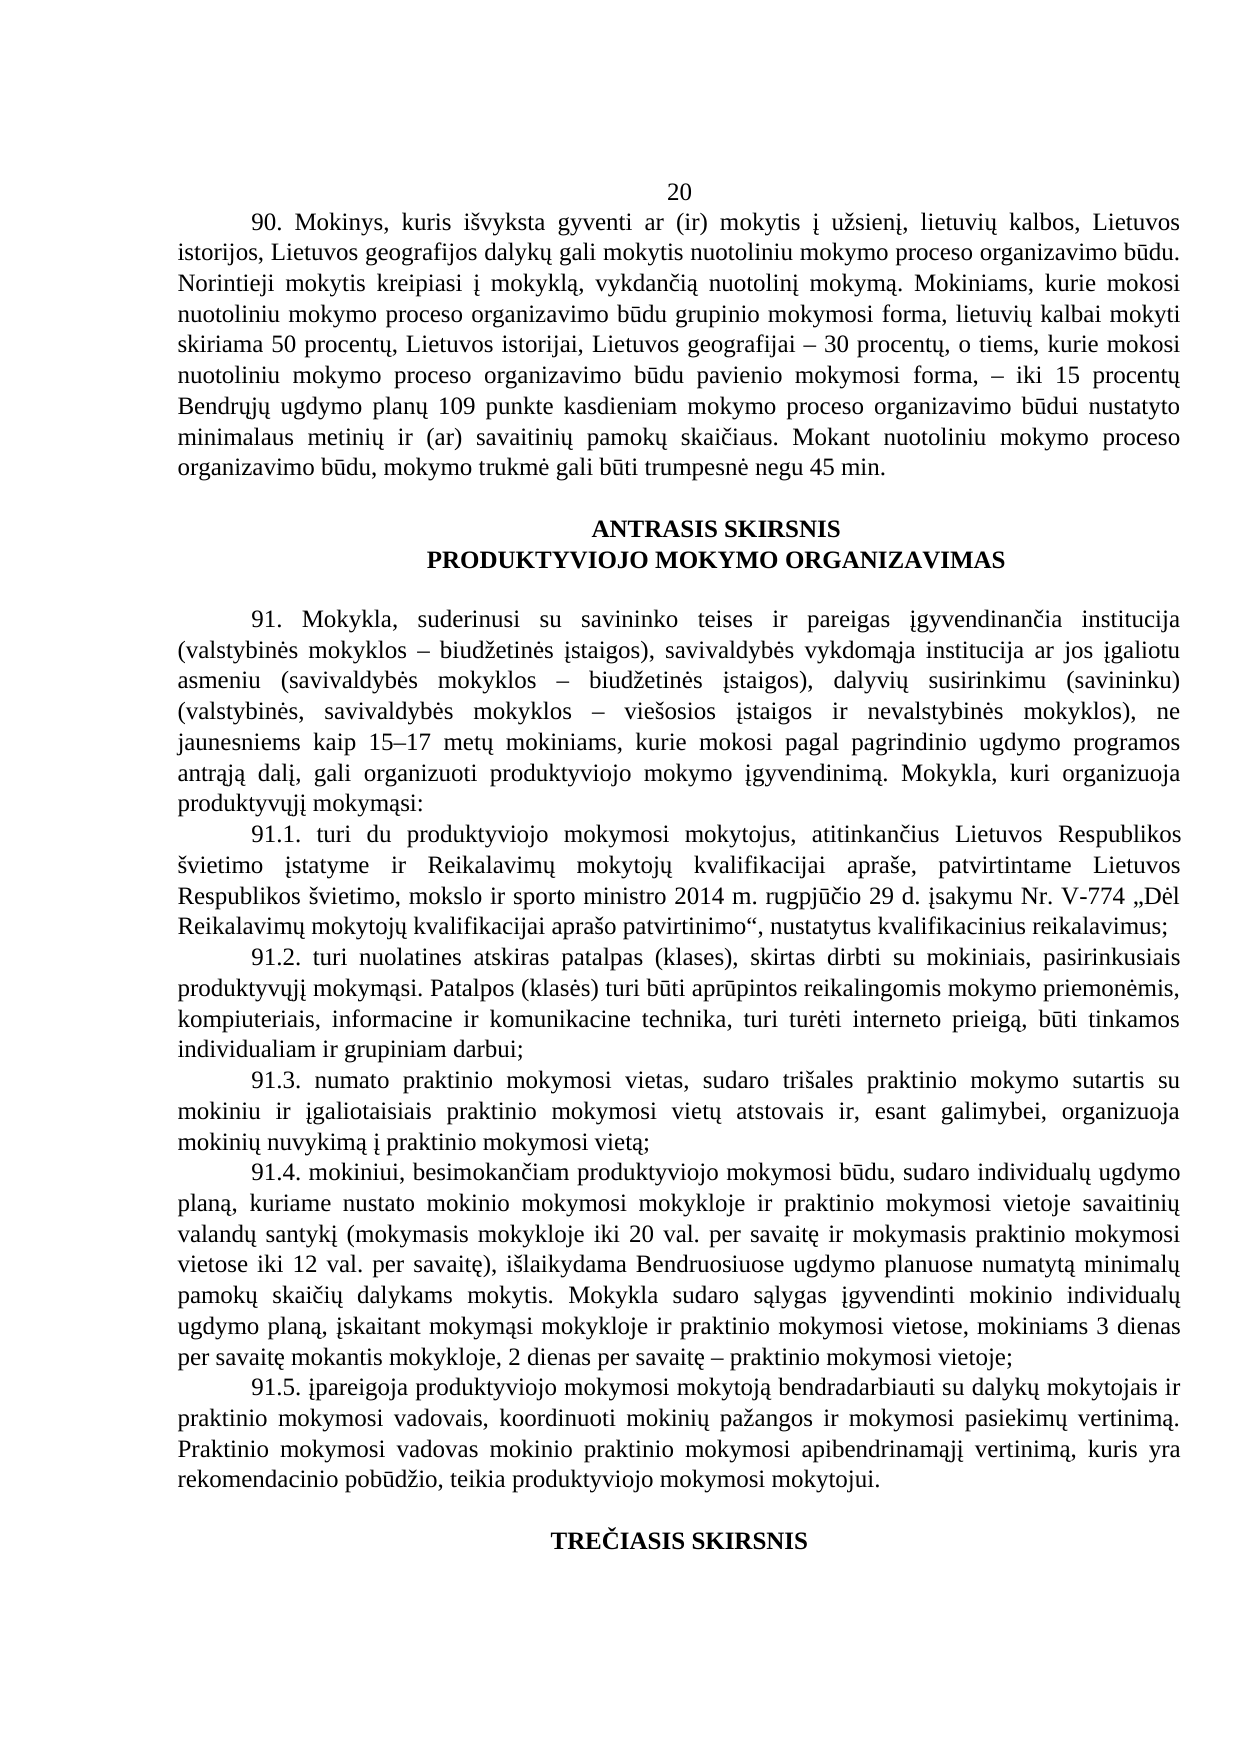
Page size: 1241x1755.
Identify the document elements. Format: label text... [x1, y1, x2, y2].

text 91.2. turi nuolatines atskiras patalpas (klases), skirtas dirbti su mokiniais, pasirinkusiais produktyvųjį mokymąsi. Patalpos (klasės) turi būti aprūpintos reikalingomis mokymo priemonėmis, kompiuteriais, informacine ir komunikacine technika, turi turėti interneto prieigą, būti tinkamos individualiam ir grupiniam darbui; [177, 942, 1181, 1063]
text 91. Mokykla, suderinusi su savininko teises ir pareigas įgyvendinančia institucija (valstybinės mokyklos – biudžetinės įstaigos), savivaldybės vykdomąja institucija ar jos įgaliotu asmeniu (savivaldybės mokyklos – biudžetinės įstaigos), dalyvių susirinkimu (savininku) (valstybinės, savivaldybės mokyklos – viešosios įstaigos ir nevalstybinės mokyklos), ne jaunesniems kaip 15–17 metų mokiniams, kurie mokosi pagal pagrindinio ugdymo programos antrąją dalį, gali organizuoti produktyviojo mokymo įgyvendinimą. Mokykla, kuri organizuoja produktyvųjį mokymąsi: [177, 604, 1181, 817]
text 91.1. turi du produktyviojo mokymosi mokytojus, atitinkančius Lietuvos Respublikos švietimo įstatyme ir Reikalavimų mokytojų kvalifikacijai apraše, patvirtintame Lietuvos Respublikos švietimo, mokslo ir sporto ministro 2014 m. rugpjūčio 29 d. įsakymu Nr. V-774 „Dėl Reikalavimų mokytojų kvalifikacijai aprašo patvirtinimo“, nustatytus kvalifikacinius reikalavimus; [177, 819, 1181, 940]
text 91.3. numato praktinio mokymosi vietas, sudaro trišales praktinio mokymo sutartis su mokiniu ir įgaliotaisiais praktinio mokymosi vietų atstovais ir, esant galimybei, organizuoja mokinių nuvykimą į praktinio mokymosi vietą; [177, 1065, 1181, 1155]
text 91.4. mokiniui, besimokančiam produktyviojo mokymosi būdu, sudaro individualų ugdymo planą, kuriame nustato mokinio mokymosi mokykloje ir praktinio mokymosi vietoje savaitinių valandų santykį (mokymasis mokykloje iki 20 val. per savaitę ir mokymasis praktinio mokymosi vietose iki 12 val. per savaitę), išlaikydama Bendruosiuose ugdymo planuose numatytą minimalų pamokų skaičių dalykams mokytis. Mokykla sudaro sąlygas įgyvendinti mokinio individualų ugdymo planą, įskaitant mokymąsi mokykloje ir praktinio mokymosi vietose, mokiniams 3 dienas per savaitę mokantis mokykloje, 2 dienas per savaitę – praktinio mokymosi vietoje; [177, 1157, 1181, 1370]
text 90. Mokinys, kuris išvyksta gyventi ar (ir) mokytis į užsienį, lietuvių kalbos, Lietuvos istorijos, Lietuvos geografijos dalykų gali mokytis nuotoliniu mokymo proceso organizavimo būdu. Norintieji mokytis kreipiasi į mokyklą, vykdančią nuotolinį mokymą. Mokiniams, kurie mokosi nuotoliniu mokymo proceso organizavimo būdu grupinio mokymosi forma, lietuvių kalbai mokyti skiriama 50 procentų, Lietuvos istorijai, Lietuvos geografijai – 30 procentų, o tiems, kurie mokosi nuotoliniu mokymo proceso organizavimo būdu pavienio mokymosi forma, – iki 15 procentų Bendrųjų ugdymo planų 109 punkte kasdieniam mokymo proceso organizavimo būdui nustatyto minimalaus metinių ir (ar) savaitinių pamokų skaičiaus. Mokant nuotoliniu mokymo proceso organizavimo būdu, mokymo trukmė gali būti trumpesnė negu 45 min. [177, 207, 1181, 481]
text TREČIASIS SKIRSNIS [177, 1526, 1181, 1555]
text 91.5. įpareigoja produktyviojo mokymosi mokytoją bendradarbiauti su dalykų mokytojais ir praktinio mokymosi vadovais, koordinuoti mokinių pažangos ir mokymosi pasiekimų vertinimą. Praktinio mokymosi vadovas mokinio praktinio mokymosi apibendrinamąjį vertinimą, kuris yra rekomendacinio pobūdžio, teikia produktyviojo mokymosi mokytojui. [177, 1372, 1181, 1493]
text PRODUKTYVIOJO MOKYMO ORGANIZAVIMAS [177, 545, 1181, 573]
text ANTRASIS SKIRSNIS [177, 514, 1181, 543]
